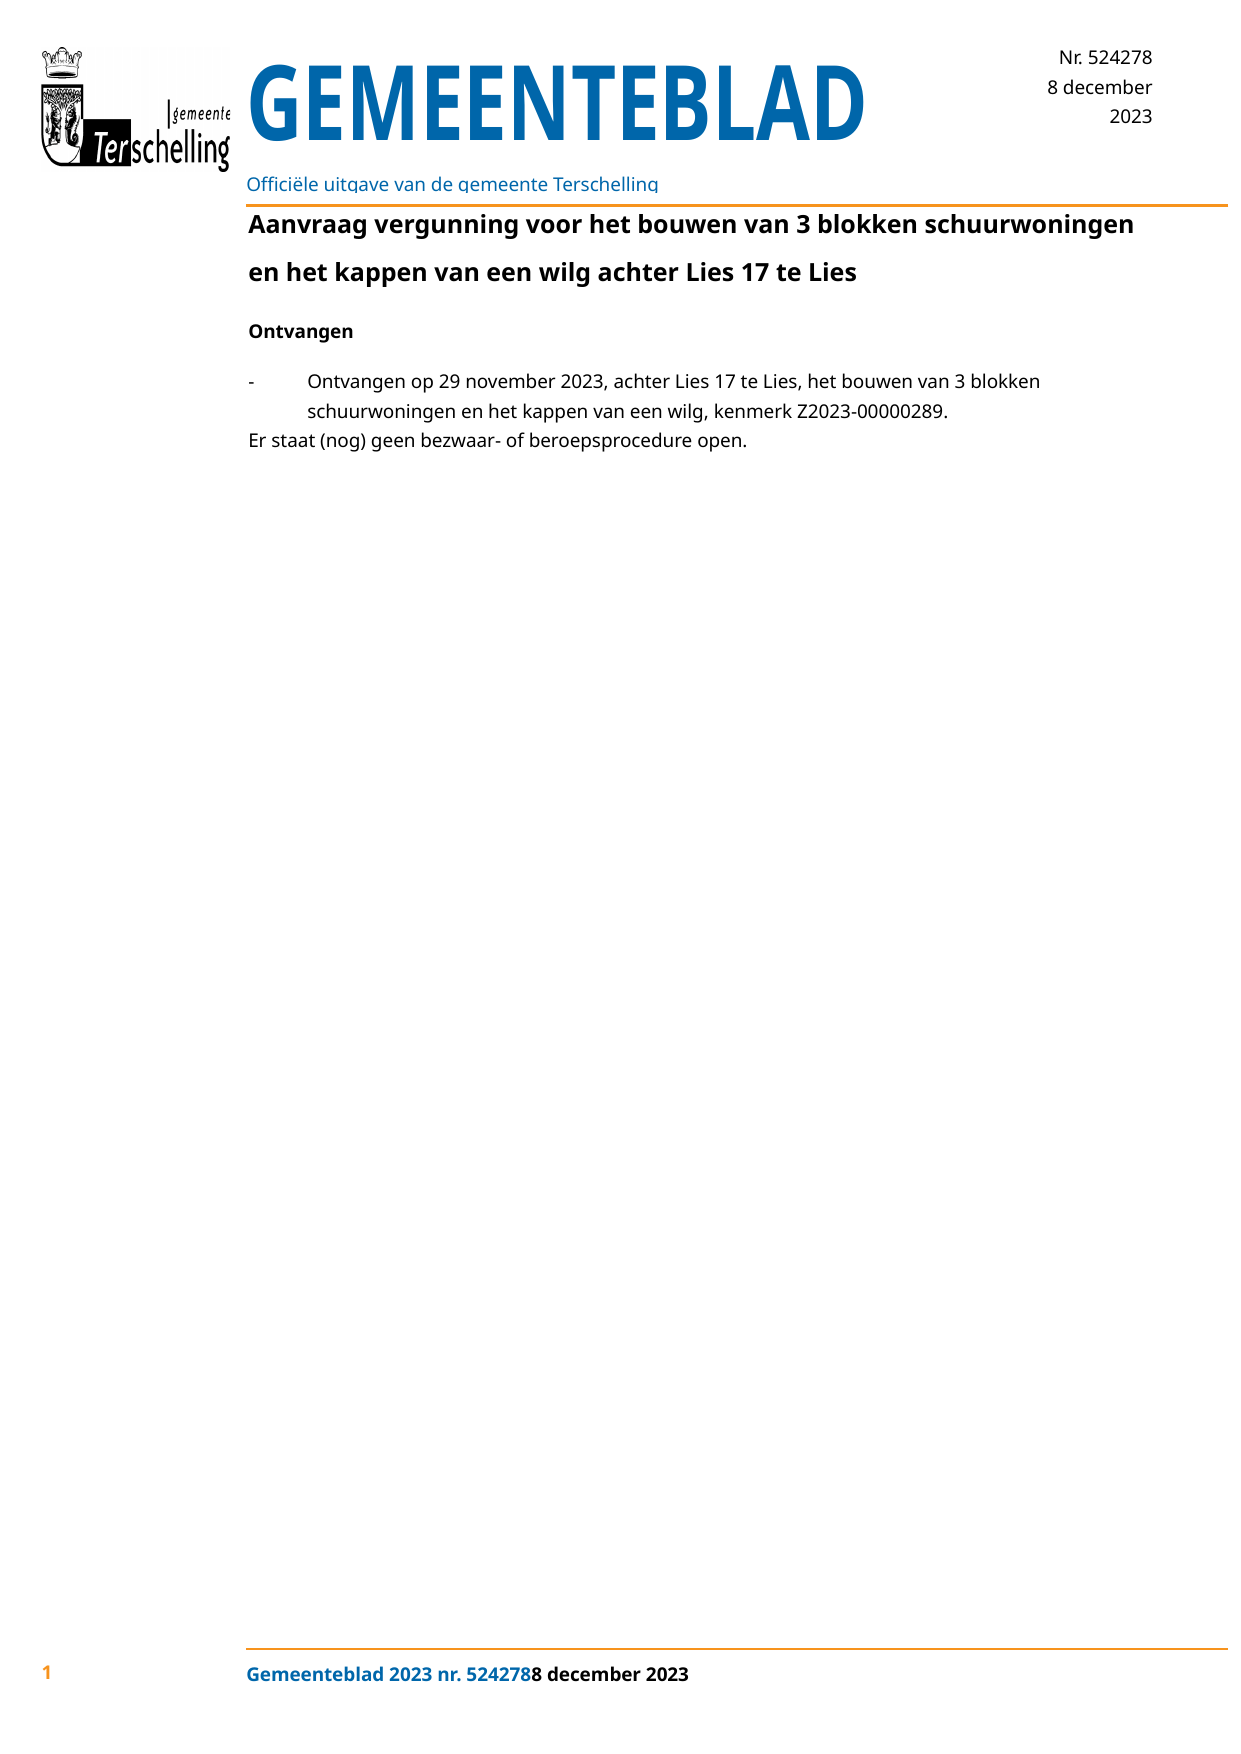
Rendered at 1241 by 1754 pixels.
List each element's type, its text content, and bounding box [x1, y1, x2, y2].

text Ontvangen [248, 318, 1152, 344]
picture [41, 47, 231, 172]
text Aanvraag vergunning voor het bouwen van 3 blokken schuurwoningen en het kappen van een wilg achter Lies 17 te Lies [248, 207, 1152, 288]
list Ontvangen op 29 november 2023, achter Lies 17 te Lies, het bouwen van 3 blokken schuurwoningen en het kappen van een wilg, kenmerk Z2023-00000289. [248, 368, 1152, 424]
text Er staat (nog) geen bezwaar- of beroepsprocedure open. [248, 427, 1152, 453]
